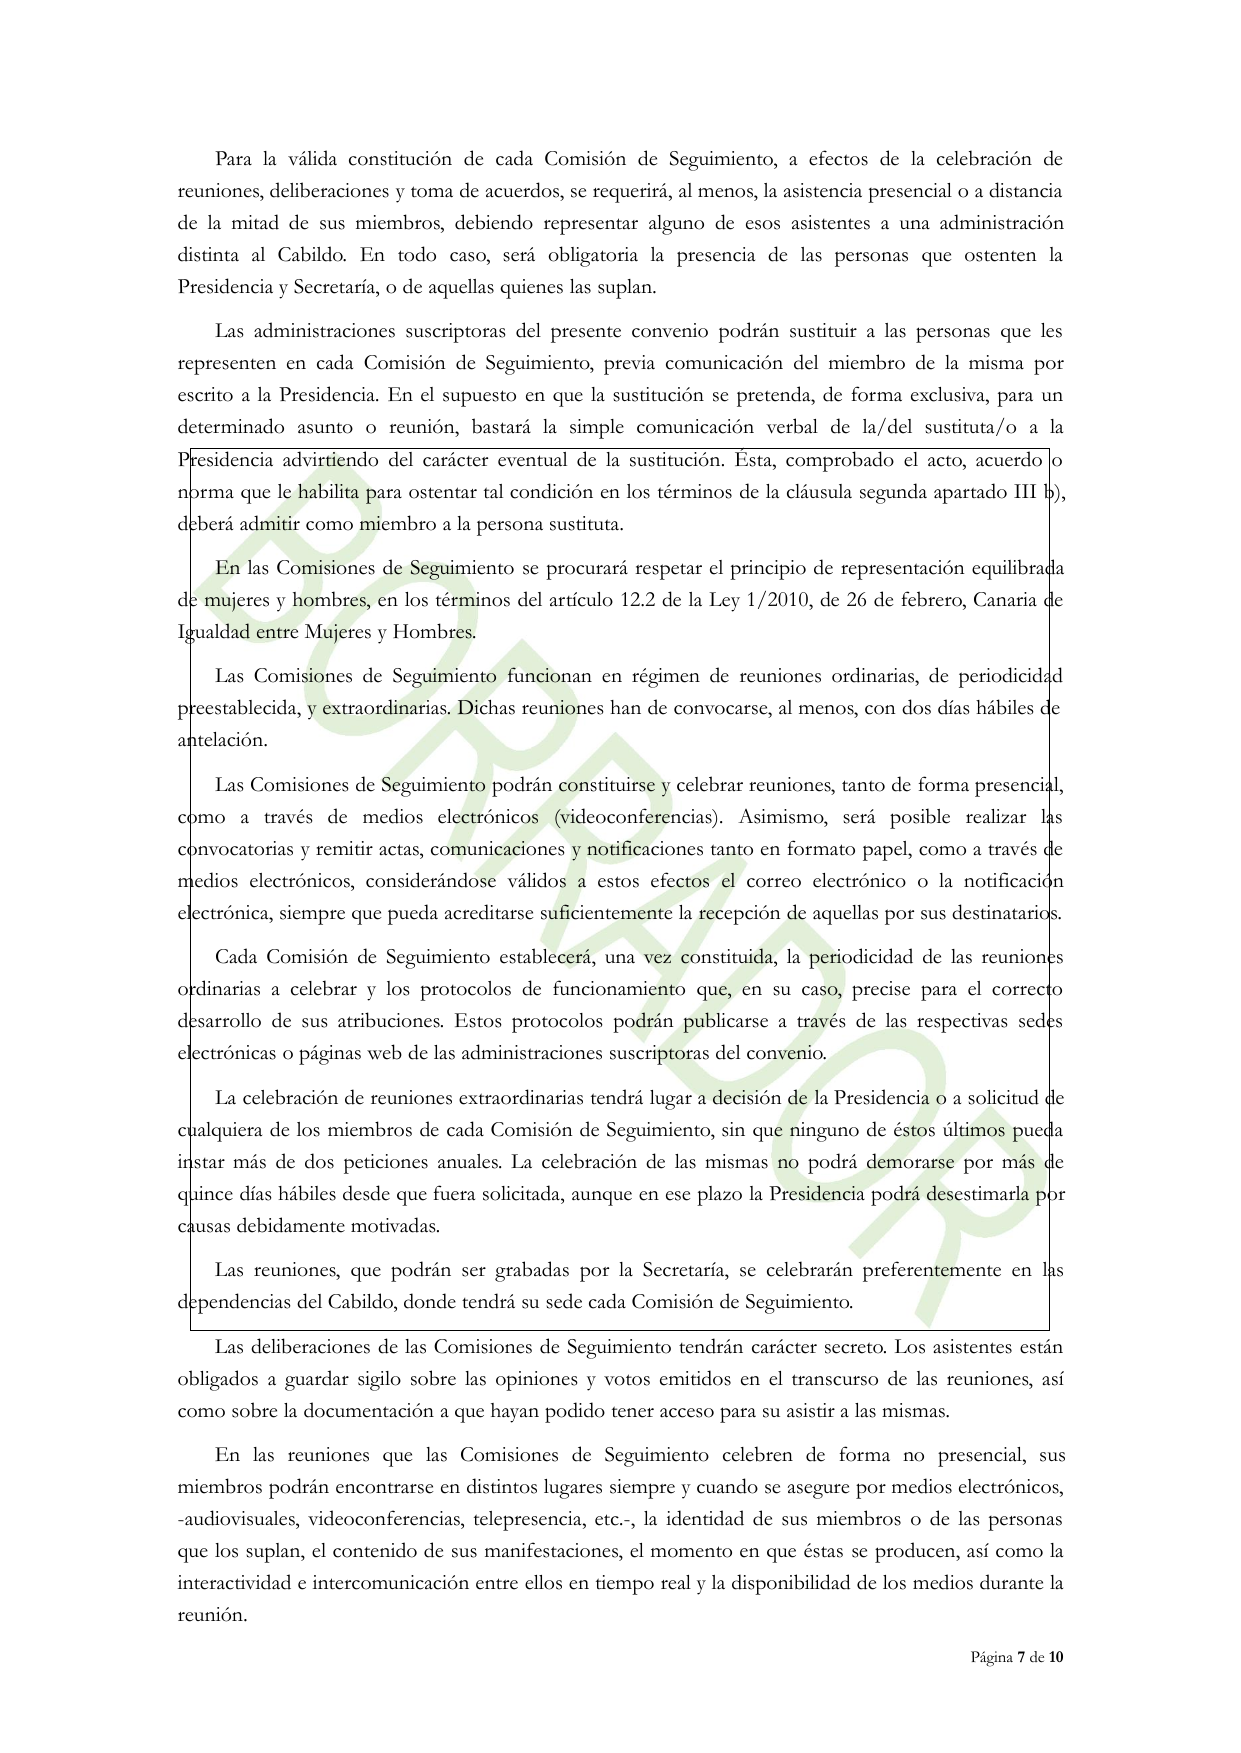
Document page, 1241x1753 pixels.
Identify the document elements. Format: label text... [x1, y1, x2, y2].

text como sobre la documentación a que hayan podido tener acceso para su asistir a las mismas. [177, 1397, 1088, 1422]
picture [191, 1001, 1049, 1008]
picture [191, 1141, 1049, 1148]
text Para la válida constitución de cada Comisión de Seguimiento, a efectos de la celebración de [215, 145, 1088, 170]
text - [177, 1506, 184, 1531]
picture [191, 860, 1049, 867]
text medios electrónicos, considerándose válidos a estos efectos el correo electrónico o la notificación [177, 867, 1088, 892]
text que los suplan, el contenido de sus manifestaciones, el momento en que éstas se producen, así como la [177, 1538, 1088, 1563]
picture [191, 1033, 1049, 1040]
text reuniones, deliberaciones y toma de acuerdos, se requerirá, al menos, la asistencia presencial o a distancia [177, 177, 1088, 202]
picture [191, 643, 1049, 695]
text determinado asunto o reunión, bastará la simple comunicación verbal de la/del sustituta/o a la [177, 414, 1088, 439]
text Cada Comisión de Seguimiento establecerá, una vez constituida, la periodicidad de las reuniones [215, 944, 1088, 968]
text Presidencia y Secretaría, o de aquellas quienes las suplan. [177, 274, 1088, 298]
text antelación. [177, 727, 1088, 752]
text Las Comisiones de Seguimiento podrán constituirse y celebrar reuniones, tanto de forma presencial, [215, 771, 1088, 796]
text ordinarias a celebrar y los protocolos de funcionamiento que, en su caso, precise para el correcto [177, 976, 1088, 1001]
text obligados a guardar sigilo sobre las opiniones y votos emitidos en el transcurso de las reuniones, así [177, 1365, 1088, 1390]
text representen en cada Comisión de Seguimiento, previa comunicación del miembro de la misma por [177, 350, 1088, 375]
text En las reuniones que las Comisiones de Seguimiento celebren de forma no presencial, sus [214, 1442, 1088, 1467]
text audiovisuales, videoconferencias, telepresencia, etc.-, la identidad de sus miembros o de las personas [184, 1506, 1088, 1531]
text En las Comisiones de Seguimiento se procurará respetar el principio de representación equilibrada [215, 554, 1087, 579]
text escrito a la Presidencia. En el supuesto en que la sustitución se pretenda, de forma exclusiva, para un [177, 382, 1088, 407]
picture [191, 1205, 1049, 1213]
picture [191, 471, 1049, 478]
picture [191, 535, 1049, 586]
text Las Comisiones de Seguimiento funcionan en régimen de reuniones ordinarias, de periodicidad [215, 663, 1088, 687]
text de la mitad de sus miembros, debiendo representar alguno de esos asistentes a una administración [177, 209, 1088, 234]
text Las deliberaciones de las Comisiones de Seguimiento tendrán carácter secreto. Los asistentes están [214, 1333, 1088, 1358]
text electrónicas o páginas web de las administraciones suscriptoras del convenio. [177, 1040, 1088, 1065]
text interactividad e intercomunicación entre ellos en tiempo real y la disponibilidad de los medios durante la [177, 1570, 1088, 1595]
text cualquiera de los miembros de cada Comisión de Seguimiento, sin que ninguno de éstos últimos pueda [177, 1116, 1088, 1141]
picture [191, 719, 1049, 727]
picture [191, 1237, 1049, 1289]
text distinta al Cabildo. En todo caso, será obligatoria la presencia de las personas que ostenten la [177, 242, 1088, 266]
text Las administraciones suscriptoras del presente convenio podrán sustituir a las personas que les [215, 318, 1088, 343]
text desarrollo de sus atribuciones. Estos protocolos podrán publicarse a través de las respectivas sedes [177, 1008, 1088, 1033]
picture [191, 1314, 1049, 1330]
text quince días hábiles desde que fuera solicitada, aunque en ese plazo la Presidencia podrá desestimarla por [177, 1181, 1088, 1205]
text instar más de dos peticiones anuales. La celebración de las mismas no podrá demorarse por más de [177, 1148, 1088, 1173]
text Página 7 de 10 [970, 1648, 1088, 1666]
picture [191, 611, 1049, 618]
picture [191, 828, 1049, 835]
text deberá admitir como miembro a la persona sustituta. [177, 510, 1088, 535]
text como a través de medios electrónicos (videoconferencias). Asimismo, será posible realizar las [177, 803, 1088, 828]
picture [191, 1065, 1049, 1116]
text electrónica, siempre que pueda acreditarse suficientemente la recepción de aquellas por sus destinatarios. [177, 899, 1088, 924]
picture [191, 503, 1049, 510]
text preestablecida, y extraordinarias. Dichas reuniones han de convocarse, al menos, con dos días hábiles de [177, 695, 1088, 719]
text causas debidamente motivadas. [177, 1213, 1088, 1237]
text norma que le habilita para ostentar tal condición en los términos de la cláusula segunda apartado III b), [177, 478, 1088, 503]
text Presidencia advirtiendo del carácter eventual de la sustitución. Ésta, comprobado el acto, acuerdo o [177, 446, 1088, 471]
picture [191, 752, 1049, 803]
text La celebración de reuniones extraordinarias tendrá lugar a decisión de la Presidencia o a solicitud de [215, 1084, 1088, 1109]
picture [191, 924, 1049, 976]
text de mujeres y hombres, en los términos del artículo 12.2 de la Ley 1/2010, de 26 de febrero, Canaria de [177, 586, 1087, 611]
text Las reuniones, que podrán ser grabadas por la Secretaría, se celebrarán preferentemente en las [214, 1257, 1088, 1282]
text dependencias del Cabildo, donde tendrá su sede cada Comisión de Seguimiento. [177, 1289, 1088, 1314]
picture [191, 892, 1049, 899]
text reunión. [177, 1602, 1088, 1627]
text Igualdad entre Mujeres y Hombres. [177, 618, 1087, 643]
picture [191, 1173, 1049, 1181]
text miembros podrán encontrarse en distintos lugares siempre y cuando se asegure por medios electrónicos, [177, 1474, 1088, 1499]
text convocatorias y remitir actas, comunicaciones y notificaciones tanto en formato papel, como a través de [177, 835, 1088, 860]
